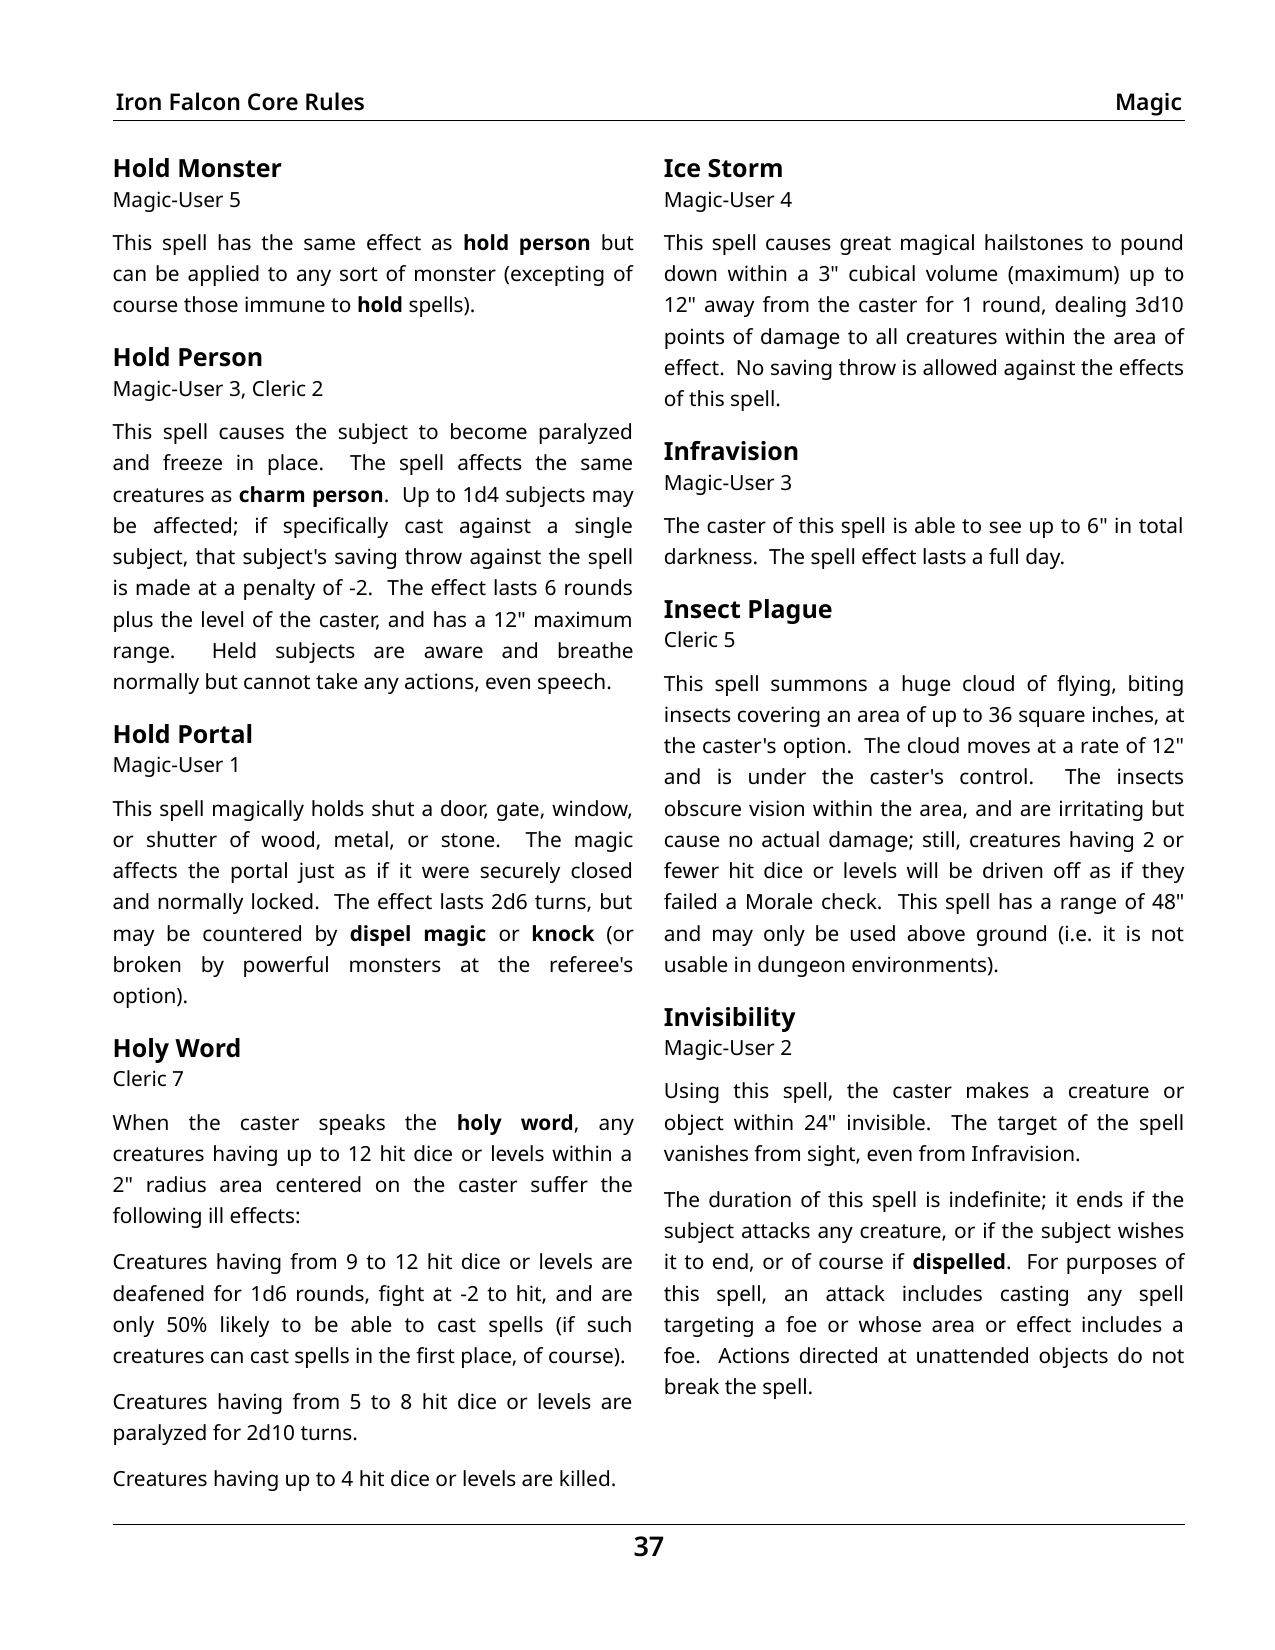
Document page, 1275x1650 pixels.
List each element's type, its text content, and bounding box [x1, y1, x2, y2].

subtitle Hold Monster [112, 151, 634, 185]
text Creatures having up to 4 hit dice or levels are killed. [112, 1464, 634, 1492]
text Creatures having from 9 to 12 hit dice or levels are deafened for 1d6 rounds, fight at -2 to hit, and are only 50% likely to be able to cast spells (if such creatures can cast spells in the first place, of course). [112, 1247, 634, 1369]
text Magic-User 3 [664, 468, 1185, 496]
text Magic-User 3, Cleric 2 [112, 374, 634, 402]
subtitle Holy Word [112, 1031, 634, 1064]
subtitle Ice Storm [664, 151, 1185, 185]
text This spell summons a huge cloud of flying, biting insects covering an area of up to 36 square inches, at the caster's option. The cloud moves at a rate of 12" and is under the caster's control. The insects obscure vision within the area, and are irritating but cause no actual damage; still, creatures having 2 or fewer hit dice or levels will be driven off as if they failed a Morale check. This spell has a range of 48" and may only be used above ground (i.e. it is not usable in dungeon environments). [664, 669, 1185, 978]
subtitle Hold Person [112, 340, 634, 374]
text Magic-User 5 [112, 185, 634, 213]
subtitle Invisibility [664, 999, 1185, 1033]
text Using this spell, the caster makes a creature or object within 24" invisible. The target of the spell vanishes from sight, even from Infravision. [664, 1077, 1185, 1167]
text The caster of this spell is able to see up to 6" in total darkness. The spell effect lasts a full day. [664, 511, 1185, 571]
text Magic-User 2 [664, 1033, 1185, 1062]
subtitle Cleric 7 [112, 1064, 634, 1093]
subtitle Insect Plague [664, 591, 1185, 626]
subtitle This spell causes great magical hailstones to pound down within a 3" cubical volume (maximum) up to 12" away from the caster for 1 round, dealing 3d10 points of damage to all creatures within the area of effect. No saving throw is allowed against the effects of this spell. [664, 228, 1185, 413]
text This spell magically holds shut a door, gate, window, or shutter of wood, metal, or stone. The magic affects the portal just as if it were securely closed and normally locked. The effect lasts 2d6 turns, but may be countered by dispel magic or knock (or broken by powerful monsters at the referee's option). [112, 794, 634, 1010]
text The duration of this spell is indefinite; it ends if the subject attacks any creature, or if the subject wishes it to end, or of course if dispelled. For purposes of this spell, an attack includes casting any spell targeting a foe or whose area or effect includes a foe. Actions directed at unattended objects do not break the spell. [664, 1185, 1185, 1401]
subtitle Hold Portal [112, 716, 634, 751]
subtitle Magic-User 4 [664, 185, 1185, 213]
text Creatures having from 5 to 8 hit dice or levels are paralyzed for 2d10 turns. [112, 1387, 634, 1447]
subtitle Infravision [664, 434, 1185, 468]
text This spell has the same effect as hold person but can be applied to any sort of monster (excepting of course those immune to hold spells). [112, 228, 634, 319]
text Magic-User 1 [112, 751, 634, 779]
text This spell causes the subject to become paralyzed and freeze in place. The spell affects the same creatures as charm person. Up to 1d4 subjects may be affected; if specifically cast against a single subject, that subject's saving throw against the spell is made at a penalty of -2. The effect lasts 6 rounds plus the level of the caster, and has a 12" maximum range. Held subjects are aware and breathe normally but cannot take any actions, even speech. [112, 417, 634, 696]
text When the caster speaks the holy word, any creatures having up to 12 hit dice or levels within a 2" radius area centered on the caster suffer the following ill effects: [112, 1108, 634, 1230]
text Cleric 5 [664, 626, 1185, 654]
